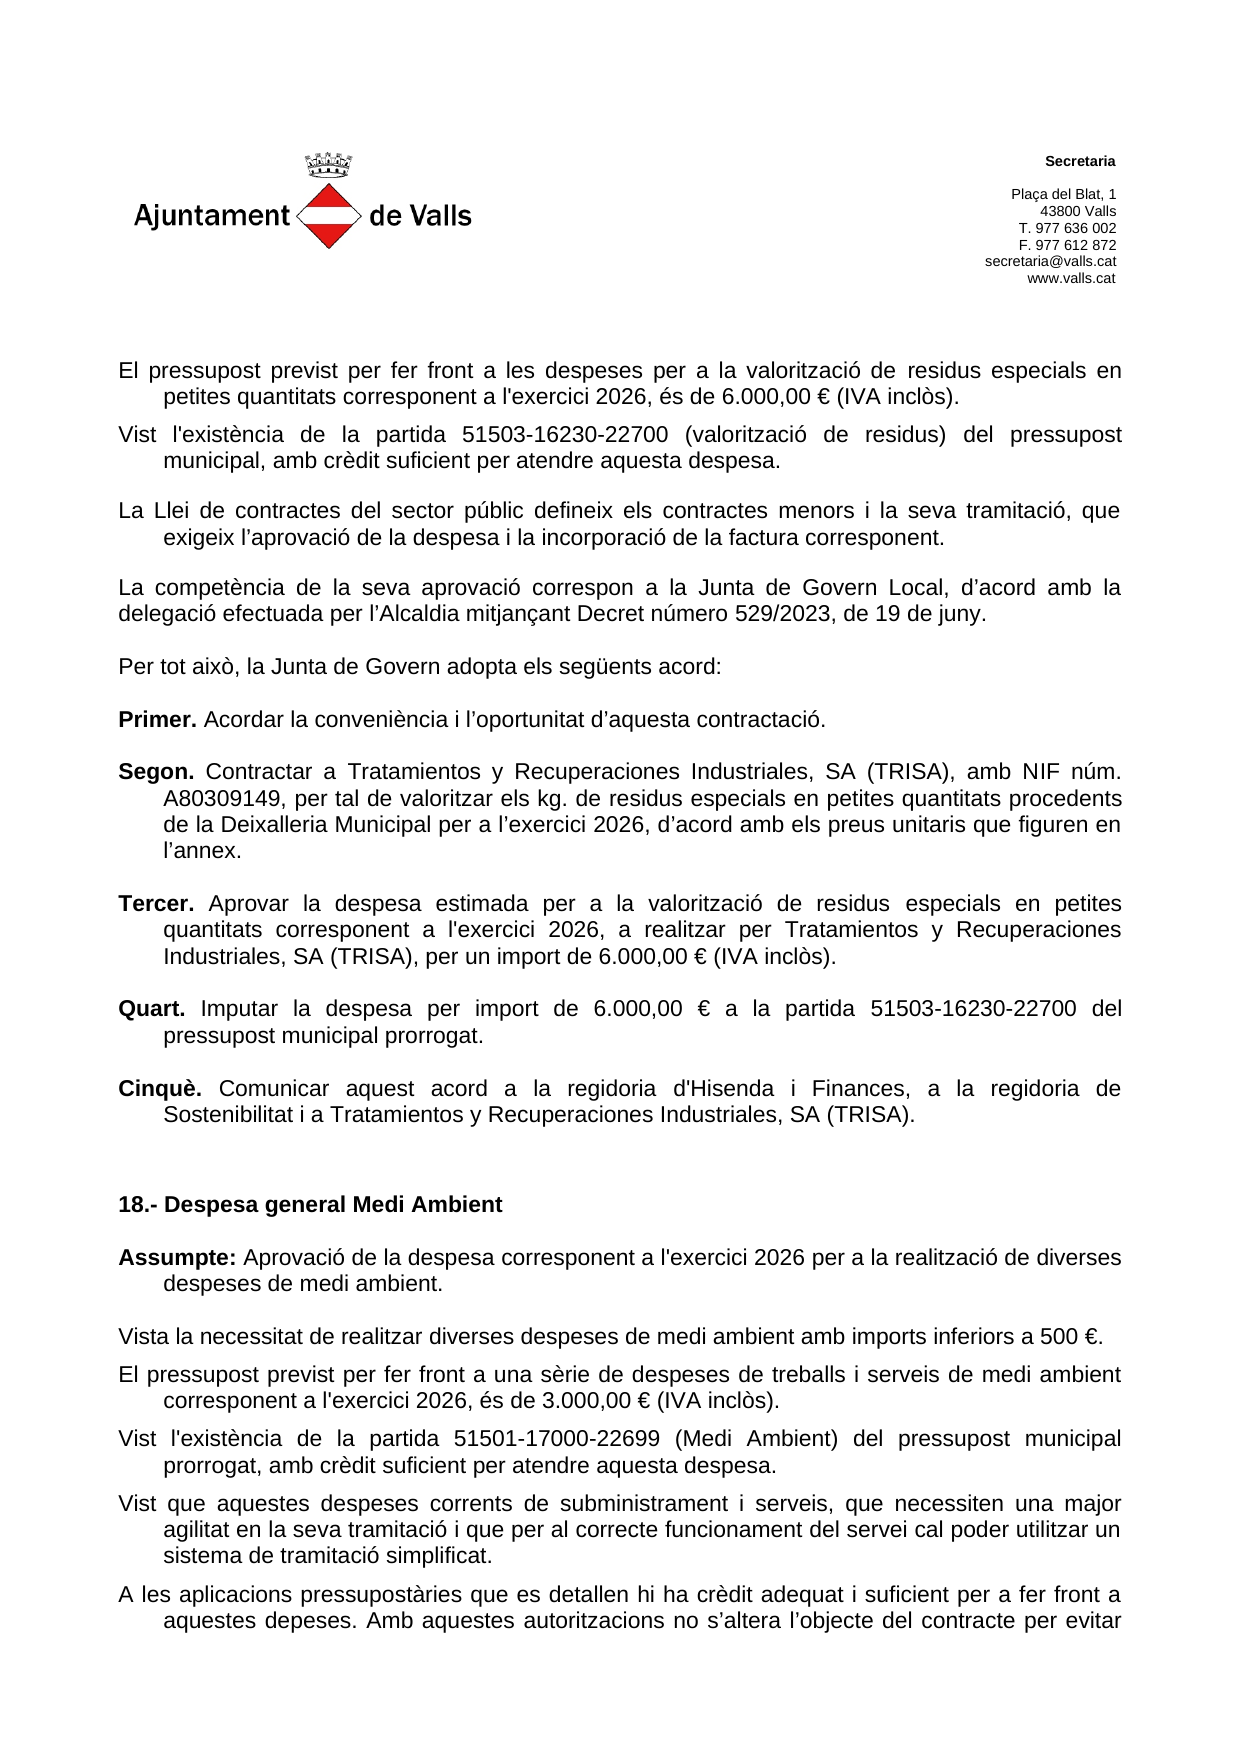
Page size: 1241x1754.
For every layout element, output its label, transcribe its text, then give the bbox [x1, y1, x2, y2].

list Assumpte: Aprovació de la despesa corresponent a l'exercici 2026 per a la realització de diverses despeses de medi ambient. [118, 1244, 1122, 1296]
list Vist que aquestes despeses corrents de subministrament i serveis, que necessiten una major agilitat en la seva tramitació i que per al correcte funcionament del servei cal poder utilitzar un sistema de tramitació simplificat. [118, 1490, 1122, 1569]
list Tercer. Aprovar la despesa estimada per a la valorització de residus especials en petites quantitats corresponent a l'exercici 2026, a realitzar per Tratamientos y Recuperaciones Industriales, SA (TRISA), per un import de 6.000,00 € (IVA inclòs). [118, 890, 1122, 969]
list Primer. Acordar la conveniència i l’oportunitat d’aquesta contractació. [118, 706, 1122, 732]
list Vist l'existència de la partida 51503-16230-22700 (valorització de residus) del pressupost municipal, amb crèdit suficient per atendre aquesta despesa. [118, 421, 1122, 474]
list El pressupost previst per fer front a una sèrie de despeses de treballs i serveis de medi ambient corresponent a l'exercici 2026, és de 3.000,00 € (IVA inclòs). [118, 1361, 1122, 1413]
text La competència de la seva aprovació correspon a la Junta de Govern Local, d’acord amb la delegació efectuada per l’Alcaldia mitjançant Decret número 529/2023, de 19 de juny. [118, 574, 1122, 626]
list A les aplicacions pressupostàries que es detallen hi ha crèdit adequat i suficient per a fer front a aquestes depeses. Amb aquestes autoritzacions no s’altera l’objecte del contracte per evitar [118, 1581, 1122, 1633]
list 18.- Despesa general Medi Ambient [118, 1191, 1122, 1217]
list Quart. Imputar la despesa per import de 6.000,00 € a la partida 51503-16230-22700 del pressupost municipal prorrogat. [118, 995, 1122, 1048]
text Per tot això, la Junta de Govern adopta els següents acord: [118, 653, 1122, 679]
list Vista la necessitat de realitzar diverses despeses de medi ambient amb imports inferiors a 500 €. [118, 1323, 1122, 1349]
list Segon. Contractar a Tratamientos y Recuperaciones Industriales, SA (TRISA), amb NIF núm. A80309149, per tal de valoritzar els kg. de residus especials en petites quantitats procedents de la Deixalleria Municipal per a l’exercici 2026, d’acord amb els preus unitaris que figuren en l’annex. [118, 758, 1122, 864]
list Vist l'existència de la partida 51501-17000-22699 (Medi Ambient) del pressupost municipal prorrogat, amb crèdit suficient per atendre aquesta despesa. [118, 1425, 1122, 1478]
picture [123, 152, 485, 249]
list La Llei de contractes del sector públic defineix els contractes menors i la seva tramitació, que exigeix l’aprovació de la despesa i la incorporació de la factura corresponent. [118, 497, 1122, 550]
list Cinquè. Comunicar aquest acord a la regidoria d'Hisenda i Finances, a la regidoria de Sostenibilitat i a Tratamientos y Recuperaciones Industriales, SA (TRISA). [118, 1074, 1122, 1127]
list El pressupost previst per fer front a les despeses per a la valorització de residus especials en petites quantitats corresponent a l'exercici 2026, és de 6.000,00 € (IVA inclòs). [118, 357, 1122, 409]
